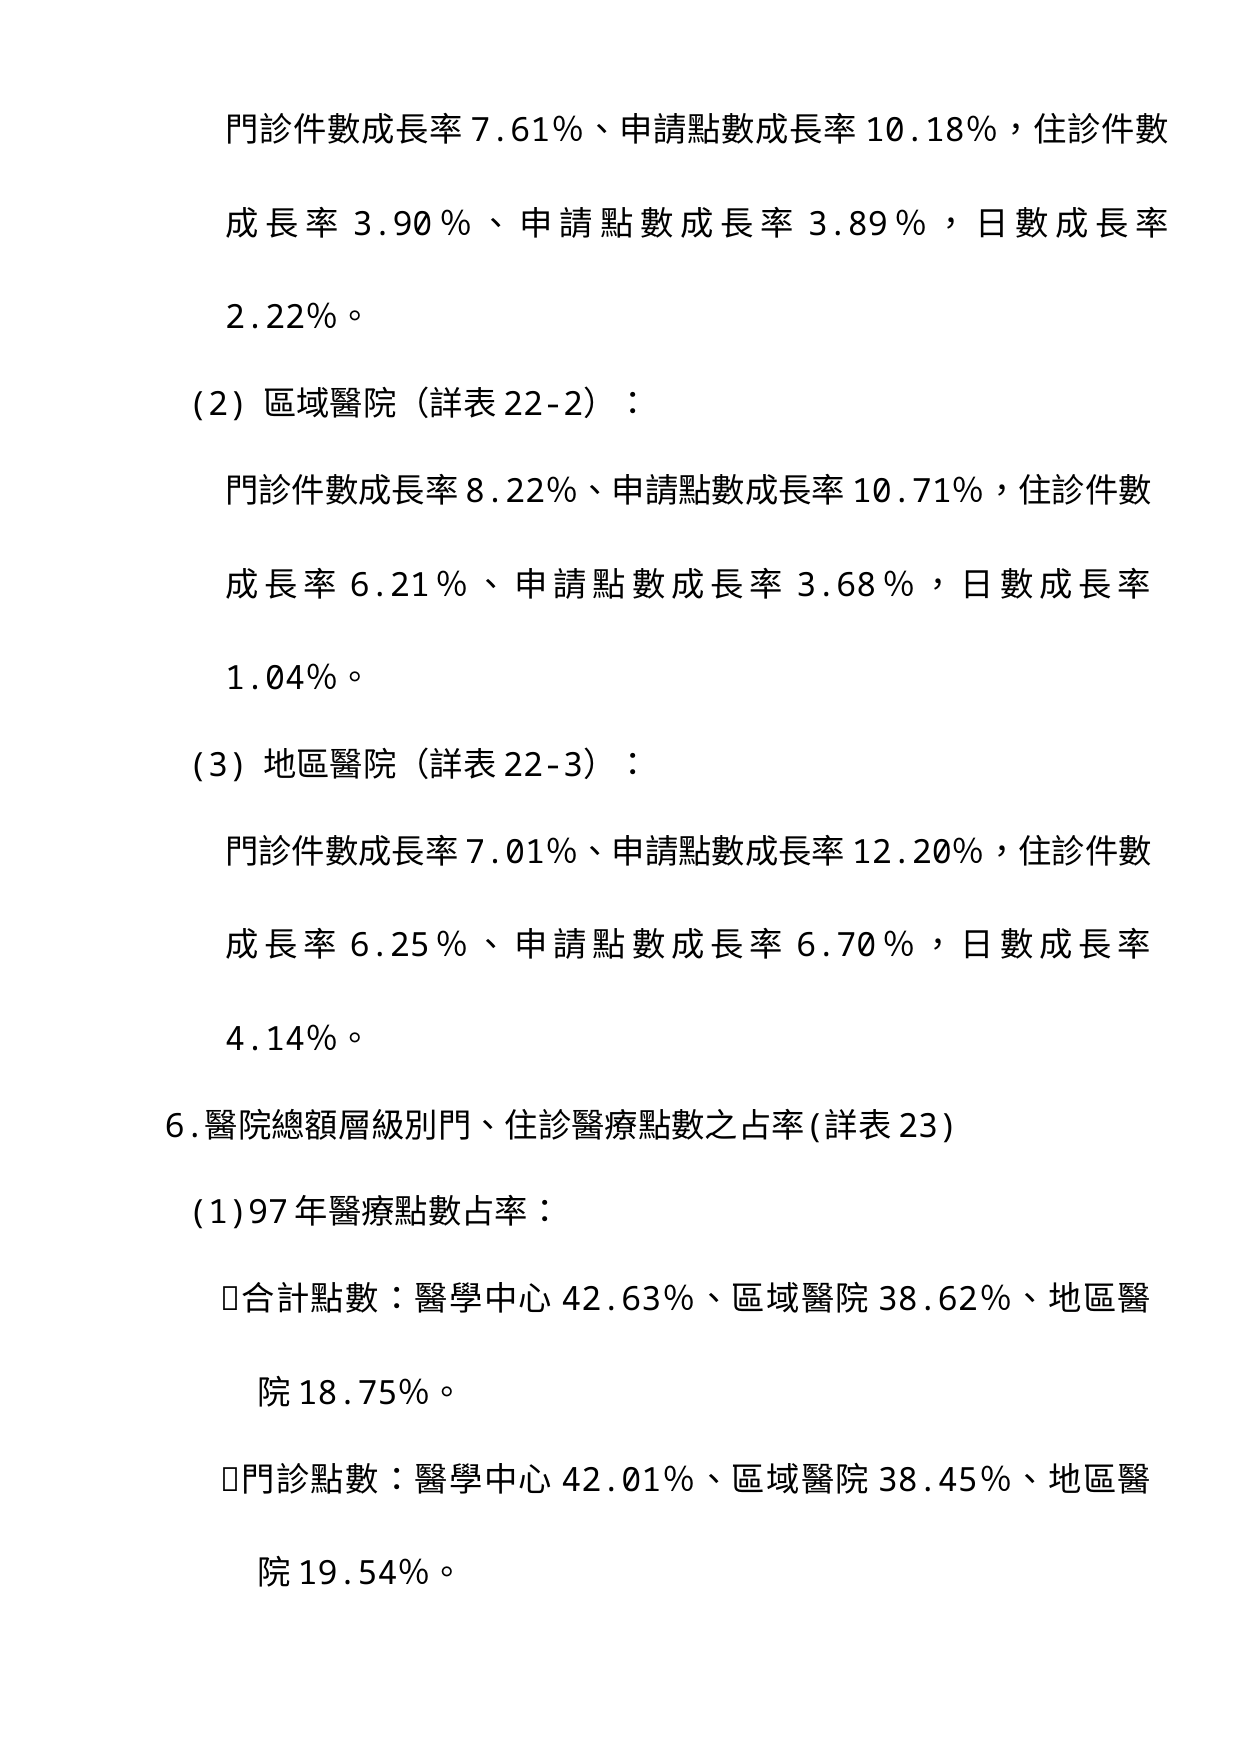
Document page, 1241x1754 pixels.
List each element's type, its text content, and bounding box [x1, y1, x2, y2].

text 門診點數：醫學中心42.01％、區域醫院38.45％、地區醫院19.54％。 [220, 1435, 1152, 1591]
text 門診件數成長率8.22％、申請點數成長率10.71％，住診件數成長率6.21％、申請點數成長率3.68％，日數成長率1.04％。 [225, 446, 1152, 696]
list 區域醫院（詳表22-2）： [188, 359, 1152, 422]
text 合計點數：醫學中心42.63％、區域醫院38.62％、地區醫院18.75％。 [220, 1254, 1152, 1411]
text 門診件數成長率7.61％、申請點數成長率10.18％，住診件數成長率3.90％、申請點數成長率3.89％，日數成長率2.22％。 [225, 85, 1169, 335]
list 地區醫院（詳表22-3）： [188, 720, 1152, 783]
text 6.醫院總額層級別門、住診醫療點數之占率(詳表23) [164, 1081, 1152, 1144]
text (1)97年醫療點數占率： [188, 1168, 1152, 1230]
text 門診件數成長率7.01％、申請點數成長率12.20％，住診件數成長率6.25％、申請點數成長率6.70％，日數成長率4.14％。 [225, 807, 1152, 1057]
